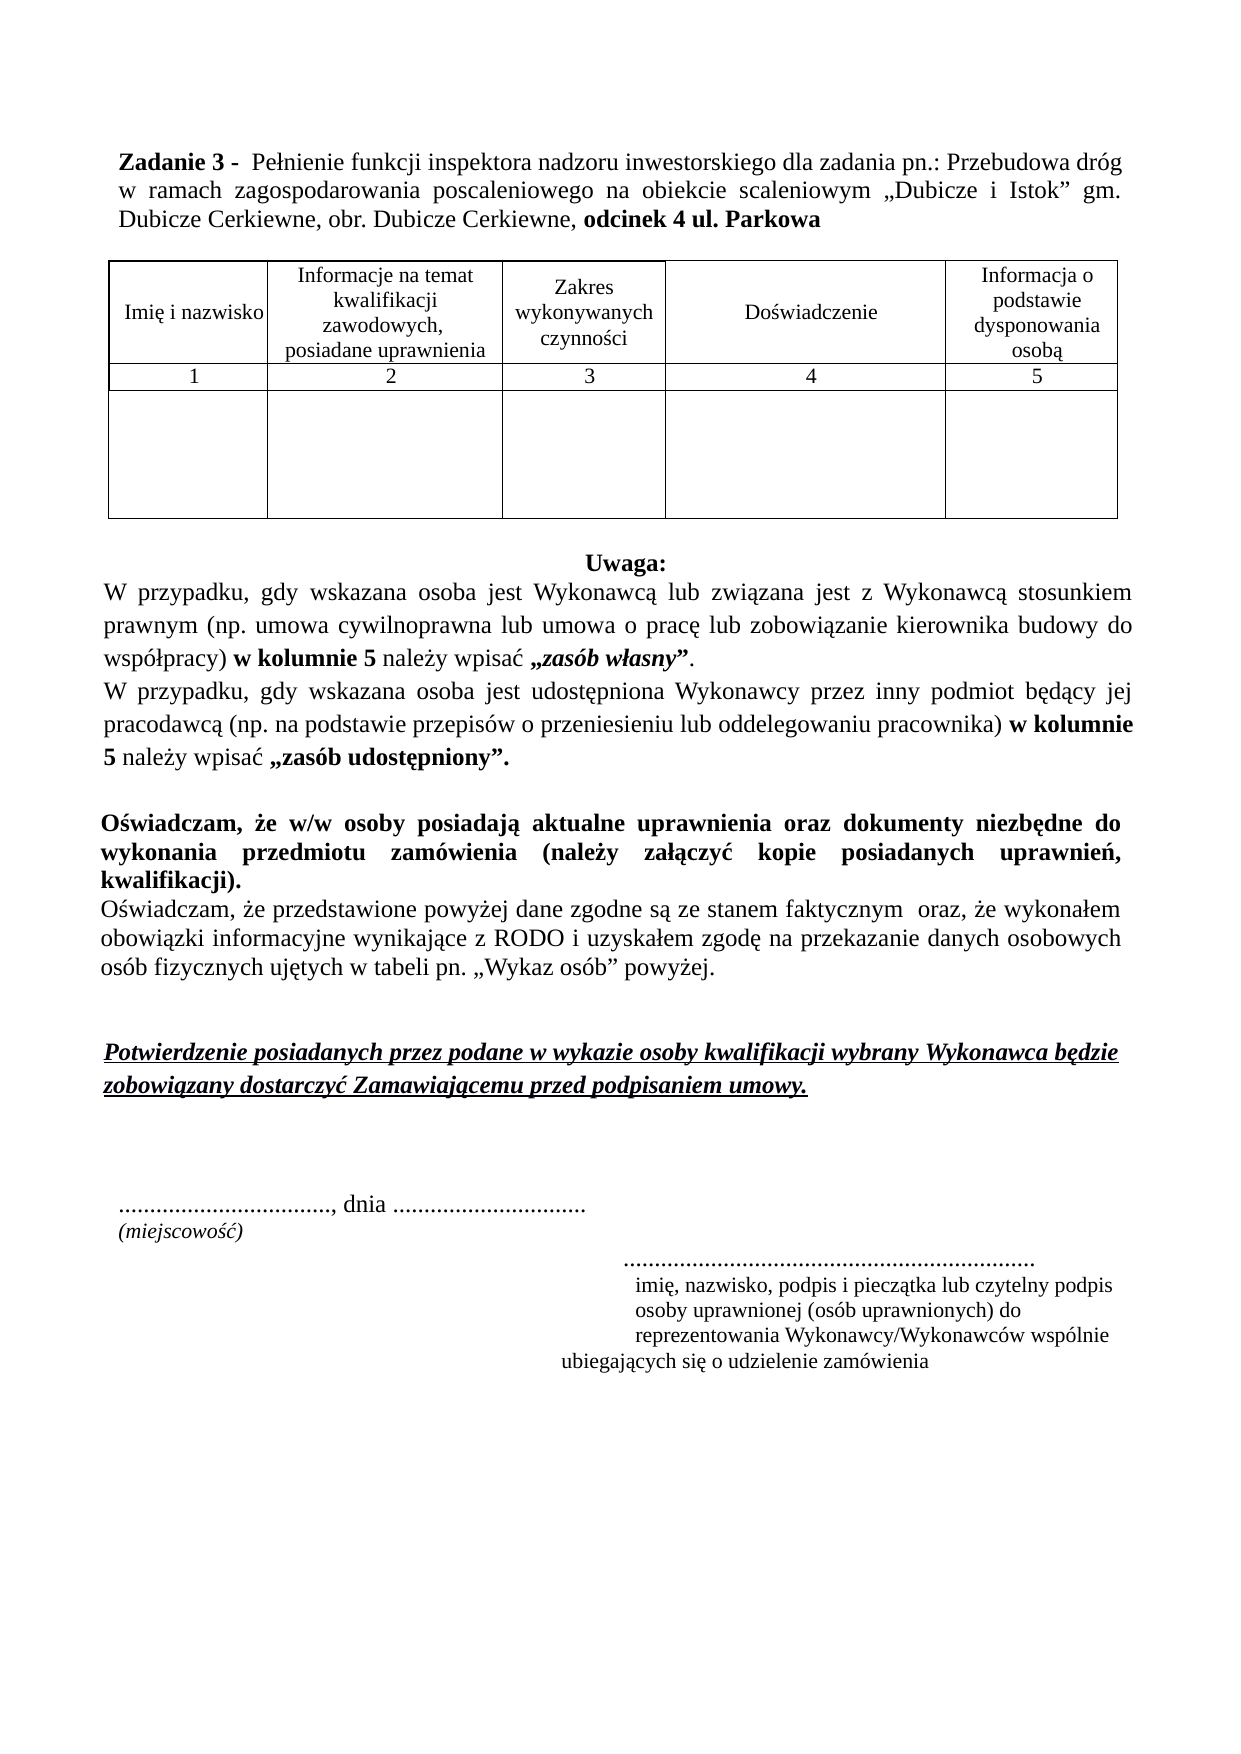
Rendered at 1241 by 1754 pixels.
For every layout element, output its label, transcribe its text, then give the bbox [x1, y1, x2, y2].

text .................................................................. [118, 1243, 1122, 1272]
text Oświadczam, że w/w osoby posiadają aktualne uprawnienia oraz dokumenty niezbędne do wykonania przedmiotu zamówienia (należy załączyć kopie posiadanych uprawnień, kwalifikacji). [100, 808, 1122, 894]
text Oświadczam, że przedstawione powyżej dane zgodne są ze stanem faktycznym oraz, że wykonałem obowiązki informacyjne wynikające z RODO i uzyskałem zgodę na przekazanie danych osobowych osób fizycznych ujętych w tabeli pn. „Wykaz osób” powyżej. [100, 894, 1122, 981]
table_cell [946, 391, 1117, 518]
text W przypadku, gdy wskazana osoba jest Wykonawcą lub związana jest z Wykonawcą stosunkiem prawnym (np. umowa cywilnoprawna lub umowa o pracę lub zobowiązanie kierownika budowy do współpracy) w kolumnie 5 należy wpisać „zasób własny”. [103, 577, 1133, 672]
table_cell [503, 391, 665, 518]
table_header Doświadczenie [666, 261, 945, 362]
table_header Informacje na temat kwalifikacji zawodowych, posiadane uprawnienia [268, 262, 502, 362]
table_header Informacja o podstawie dysponowania osobą [946, 261, 1117, 362]
table_cell [666, 391, 945, 518]
text imię, nazwisko, podpis i pieczątka lub czytelny podpis osoby uprawnionej (osób uprawnionych) do reprezentowania Wykonawcy/Wykonawców wspólnie ubiegających się o udzielenie zamówienia [561, 1272, 1122, 1373]
table_cell [268, 391, 502, 518]
table_header Zakres wykonywanych czynności [503, 262, 665, 362]
text Potwierdzenie posiadanych przez podane w wykazie osoby kwalifikacji wybrany Wykonawca będzie zobowiązany dostarczyć Zamawiającemu przed podpisaniem umowy. [103, 1037, 1122, 1099]
text (miejscowość) [118, 1218, 1122, 1243]
table_cell 3 [503, 364, 665, 390]
table_cell 5 [946, 364, 1117, 390]
table_cell 2 [268, 364, 502, 390]
text Zadanie 3 - Pełnienie funkcji inspektora nadzoru inwestorskiego dla zadania pn.: Przebudowa dróg w ramach zagospodarowania poscaleniowego na obiekcie scaleniowym „Dubicze i Istok” gm. Dubicze Cerkiewne, obr. Dubicze Cerkiewne, odcinek 4 ul. Parkowa [118, 147, 1122, 233]
text .................................., dnia ............................... [118, 1189, 1122, 1218]
text W przypadku, gdy wskazana osoba jest udostępniona Wykonawcy przez inny podmiot będący jej pracodawcą (np. na podstawie przepisów o przeniesieniu lub oddelegowaniu pracownika) w kolumnie 5 należy wpisać „zasób udostępniony”. [103, 676, 1133, 771]
table_header Imię i nazwisko [110, 262, 267, 362]
text Uwaga: [118, 548, 1133, 577]
table_cell 1 [110, 364, 267, 390]
table_cell [109, 391, 267, 518]
table_cell 4 [666, 364, 945, 390]
